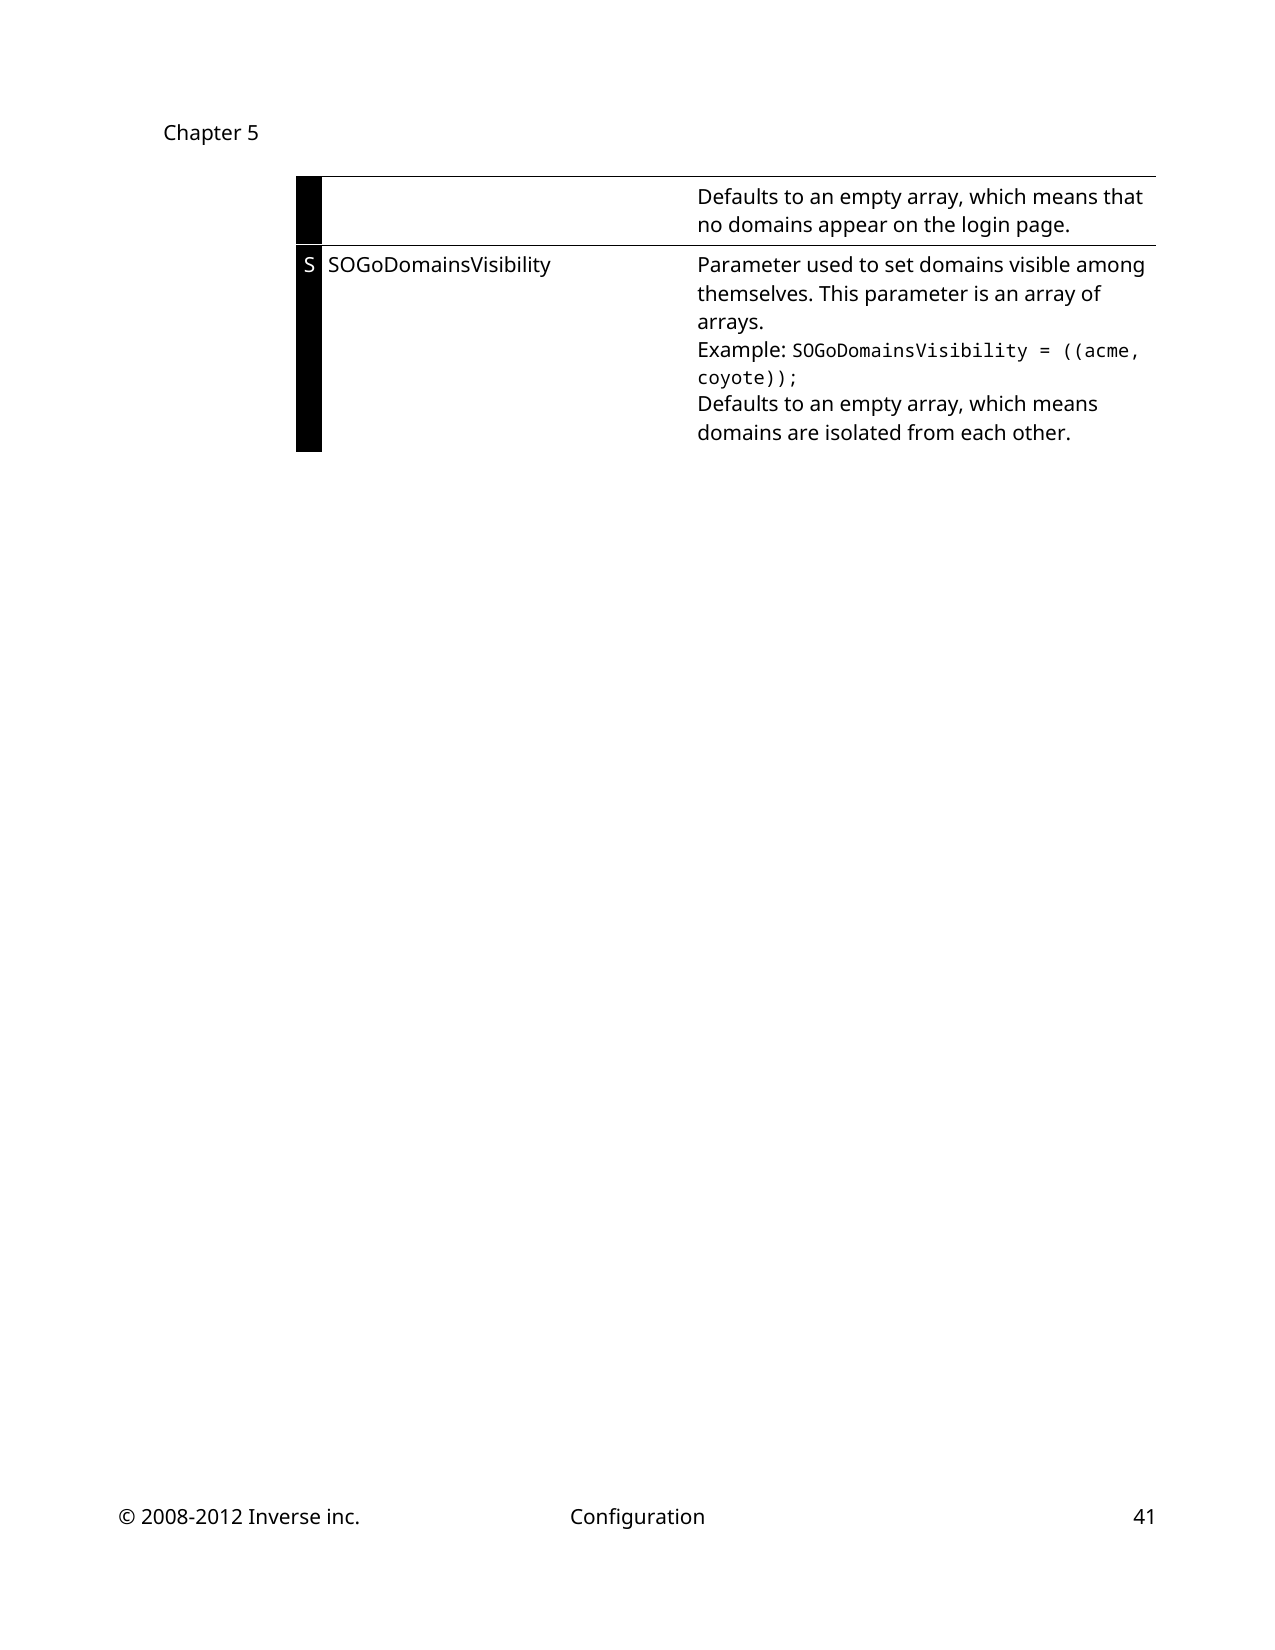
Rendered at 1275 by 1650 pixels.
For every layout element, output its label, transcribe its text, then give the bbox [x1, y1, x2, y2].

table_cell S [296, 246, 322, 452]
table_cell [322, 177, 691, 244]
table_cell Parameter used to set domains visible among themselves. This parameter is an array of arrays. Example: SOGoDomainsVisibility = ((acme, coyote)); Defaults to an empty array, which means domains are isolated from each other. [691, 246, 1156, 452]
table_cell [296, 177, 322, 244]
table_cell SOGoDomainsVisibility [322, 246, 691, 452]
table_cell Defaults to an empty array, which means that no domains appear on the login page. [691, 177, 1156, 244]
